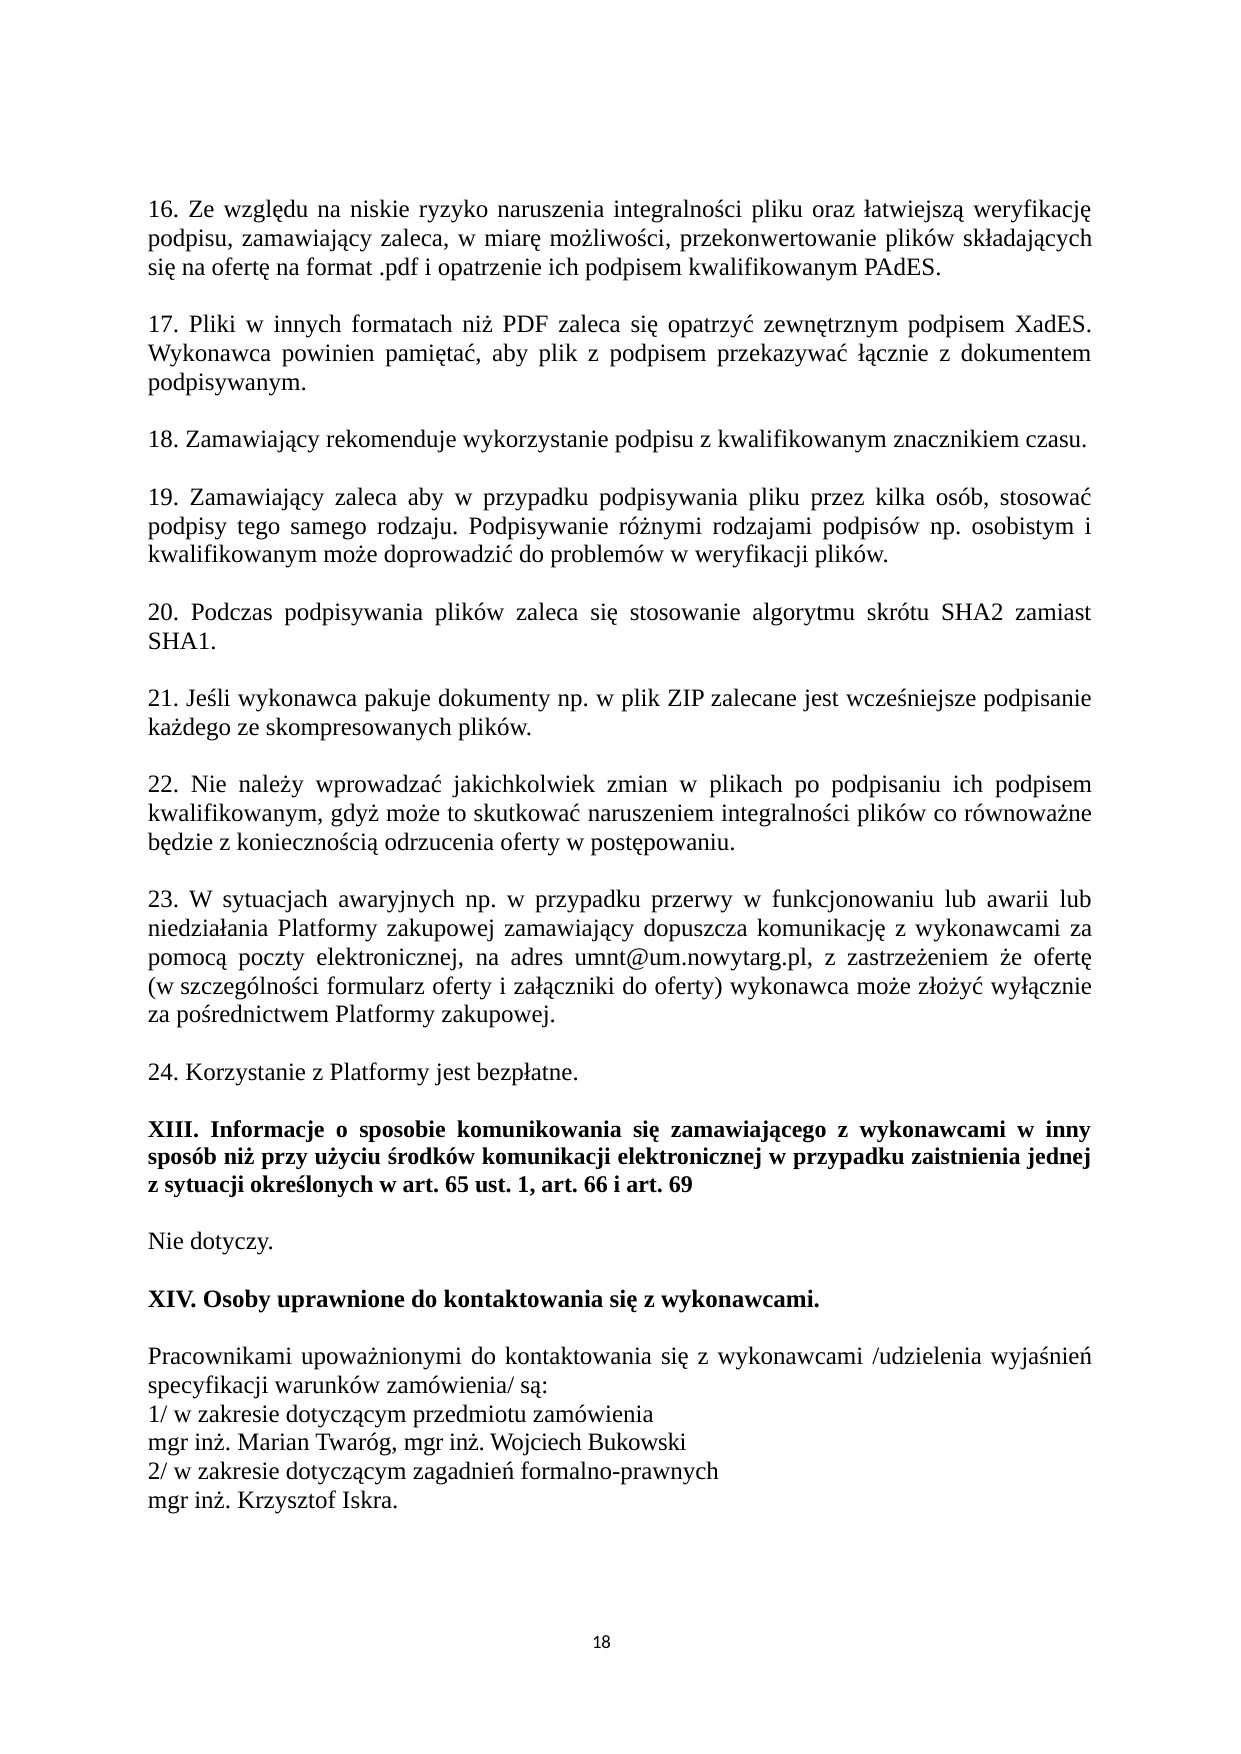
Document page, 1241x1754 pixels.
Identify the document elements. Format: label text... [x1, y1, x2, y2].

text 19. Zamawiający zaleca aby w przypadku podpisywania pliku przez kilka osób, stosować podpisy tego samego rodzaju. Podpisywanie różnymi rodzajami podpisów np. osobistym i kwalifikowanym może doprowadzić do problemów w weryfikacji plików. [148, 482, 1093, 568]
text XIV. Osoby uprawnione do kontaktowania się z wykonawcami. [148, 1284, 1093, 1312]
text 20. Podczas podpisywania plików zaleca się stosowanie algorytmu skrótu SHA2 zamiast SHA1. [148, 597, 1093, 654]
text 23. W sytuacjach awaryjnych np. w przypadku przerwy w funkcjonowaniu lub awarii lub niedziałania Platformy zakupowej zamawiający dopuszcza komunikację z wykonawcami za pomocą poczty elektronicznej, na adres umnt@um.nowytarg.pl, z zastrzeżeniem że ofertę (w szczególności formularz oferty i załączniki do oferty) wykonawca może złożyć wyłącznie za pośrednictwem Platformy zakupowej. [148, 884, 1093, 1028]
text 16. Ze względu na niskie ryzyko naruszenia integralności pliku oraz łatwiejszą weryfikację podpisu, zamawiający zaleca, w miarę możliwości, przekonwertowanie plików składających się na ofertę na format .pdf i opatrzenie ich podpisem kwalifikowanym PAdES. [148, 194, 1093, 281]
text 21. Jeśli wykonawca pakuje dokumenty np. w plik ZIP zalecane jest wcześniejsze podpisanie każdego ze skompresowanych plików. [148, 683, 1093, 741]
text 2/ w zakresie dotyczącym zagadnień formalno-prawnych [148, 1456, 1093, 1485]
text mgr inż. Marian Twaróg, mgr inż. Wojciech Bukowski [148, 1427, 1093, 1456]
text mgr inż. Krzysztof Iskra. [148, 1485, 1093, 1514]
text 17. Pliki w innych formatach niż PDF zaleca się opatrzyć zewnętrznym podpisem XadES. Wykonawca powinien pamiętać, aby plik z podpisem przekazywać łącznie z dokumentem podpisywanym. [148, 309, 1093, 396]
text 18. Zamawiający rekomenduje wykorzystanie podpisu z kwalifikowanym znacznikiem czasu. [148, 424, 1093, 453]
text Pracownikami upoważnionymi do kontaktowania się z wykonawcami /udzielenia wyjaśnień specyfikacji warunków zamówienia/ są: [148, 1341, 1093, 1399]
text 24. Korzystanie z Platformy jest bezpłatne. [148, 1057, 1093, 1086]
text Nie dotyczy. [148, 1226, 1093, 1255]
text XIII. Informacje o sposobie komunikowania się zamawiającego z wykonawcami w inny sposób niż przy użyciu środków komunikacji elektronicznej w przypadku zaistnienia jednej z sytuacji określonych w art. 65 ust. 1, art. 66 i art. 69 [148, 1114, 1093, 1197]
text 22. Nie należy wprowadzać jakichkolwiek zmian w plikach po podpisaniu ich podpisem kwalifikowanym, gdyż może to skutkować naruszeniem integralności plików co równoważne będzie z koniecznością odrzucenia oferty w postępowaniu. [148, 769, 1093, 856]
text 1/ w zakresie dotyczącym przedmiotu zamówienia [148, 1399, 1093, 1427]
